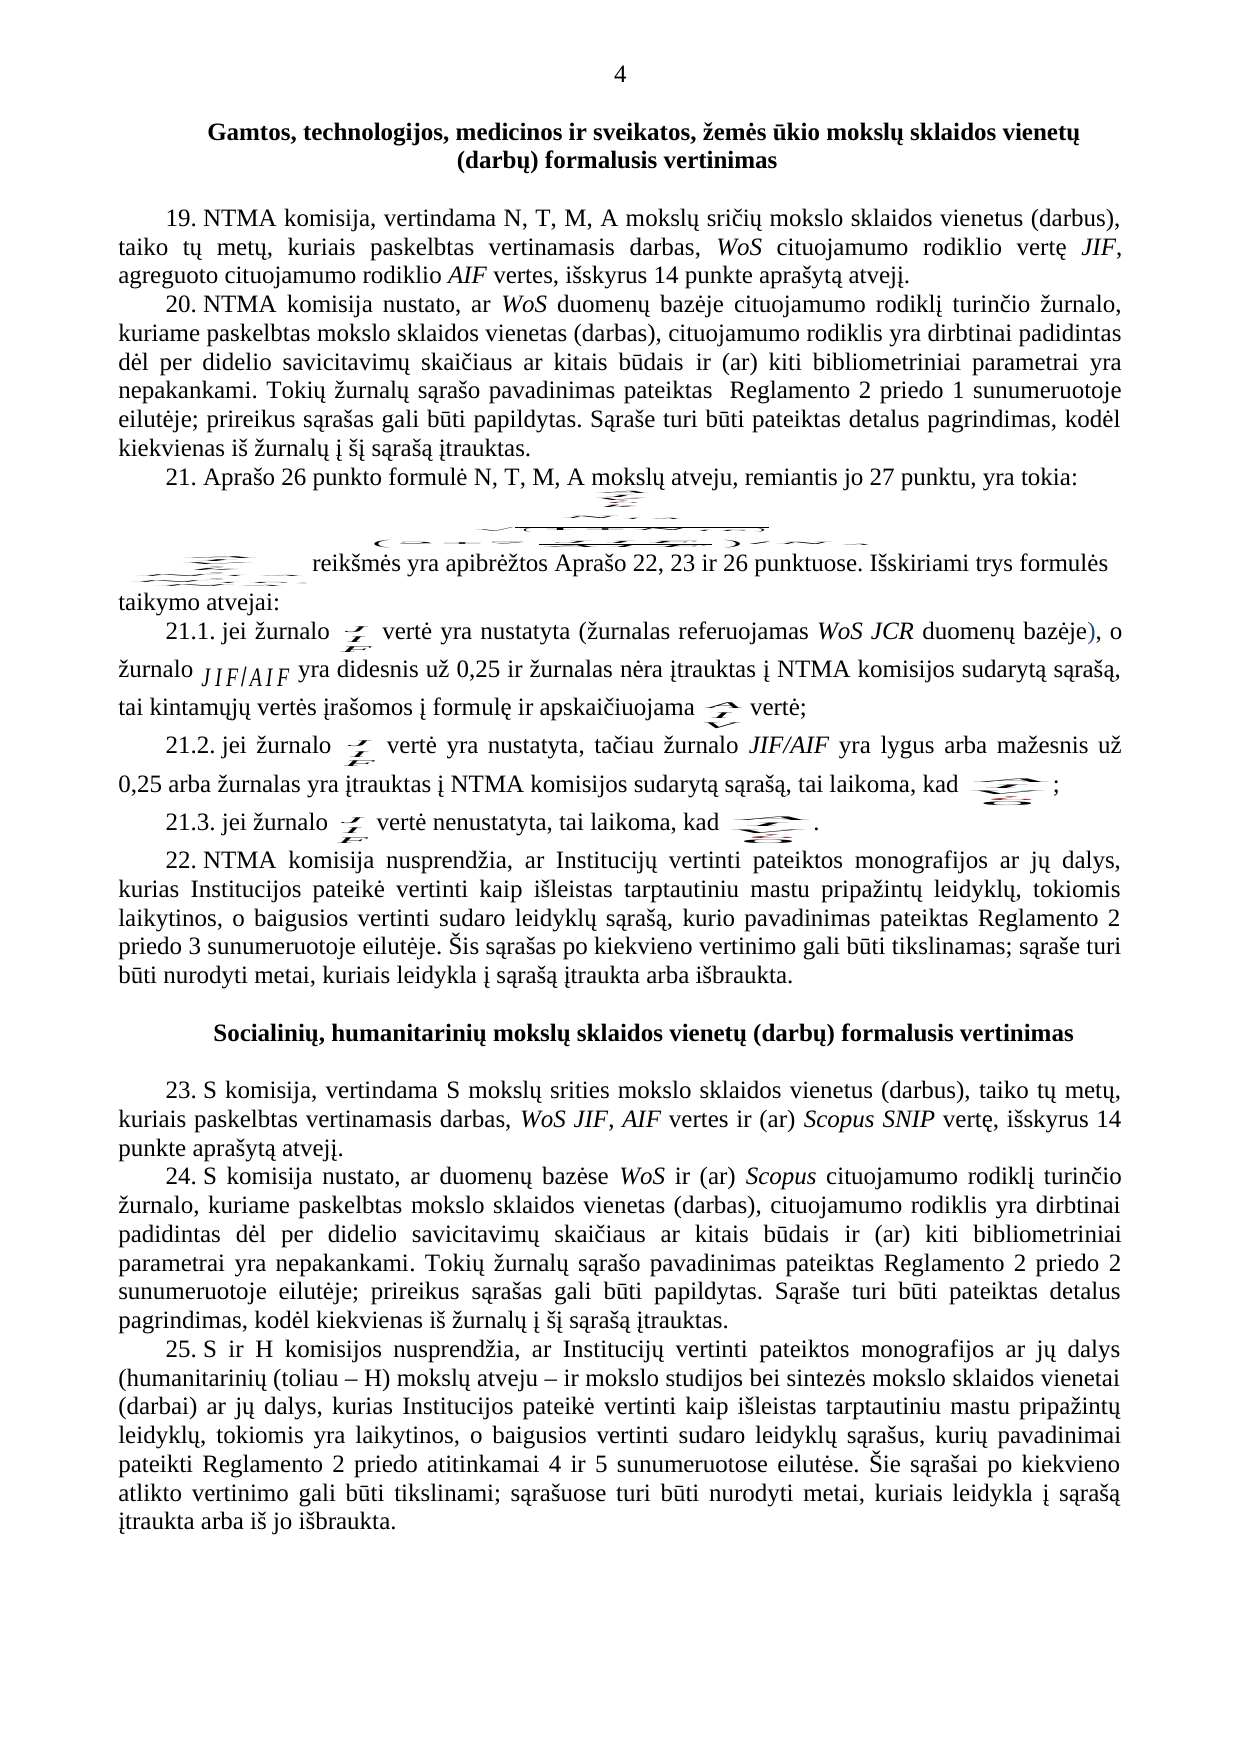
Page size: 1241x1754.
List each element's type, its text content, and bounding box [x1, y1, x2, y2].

text 21.1. jei žurnalo vertė yra nustatyta (žurnalas referuojamas WoS JCR duomenų bazėje), o žurnalo yra didesnis už 0,25 ir žurnalas nėra įtrauktas į NTMA komisijos sudarytą sąrašą, tai kintamųjų vertės įrašomos į formulę ir apskaičiuojama vertė; [118, 616, 1122, 731]
text 22. NTMA komisija nusprendžia, ar Institucijų vertinti pateiktos monografijos ar jų dalys, kurias Institucijos pateikė vertinti kaip išleistas tarptautiniu mastu pripažintų leidyklų, tokiomis laikytinos, o baigusios vertinti sudaro leidyklų sąrašą, kurio pavadinimas pateiktas Reglamento 2 priedo 3 sunumeruotoje eilutėje. Šis sąrašas po kiekvieno vertinimo gali būti tikslinamas; sąraše turi būti nurodyti metai, kuriais leidykla į sąrašą įtraukta arba išbraukta. [118, 845, 1122, 989]
text 24. S komisija nustato, ar duomenų bazėse WoS ir (ar) Scopus cituojamumo rodiklį turinčio žurnalo, kuriame paskelbtas mokslo sklaidos vienetas (darbas), cituojamumo rodiklis yra dirbtinai padidintas dėl per didelio savicitavimų skaičiaus ar kitais būdais ir (ar) kiti bibliometriniai parametrai yra nepakankami. Tokių žurnalų sąrašo pavadinimas pateiktas Reglamento 2 priedo 2 sunumeruotoje eilutėje; prireikus sąrašas gali būti papildytas. Sąraše turi būti pateiktas detalus pagrindimas, kodėl kiekvienas iš žurnalų į šį sąrašą įtrauktas. [118, 1161, 1122, 1334]
text 21. Aprašo 26 punkto formulė N, T, M, A mokslų atveju, remiantis jo 27 punktu, yra tokia: [118, 462, 1122, 490]
text reikšmės yra apibrėžtos Aprašo 22, 23 ir 26 punktuose. Išskiriami trys formulės taikymo atvejai: [118, 548, 1122, 616]
text 20. NTMA komisija nustato, ar WoS duomenų bazėje cituojamumo rodiklį turinčio žurnalo, kuriame paskelbtas mokslo sklaidos vienetas (darbas), cituojamumo rodiklis yra dirbtinai padidintas dėl per didelio savicitavimų skaičiaus ar kitais būdais ir (ar) kiti bibliometriniai parametrai yra nepakankami. Tokių žurnalų sąrašo pavadinimas pateiktas Reglamento 2 priedo 1 sunumeruotoje eilutėje; prireikus sąrašas gali būti papildytas. Sąraše turi būti pateiktas detalus pagrindimas, kodėl kiekvienas iš žurnalų į šį sąrašą įtrauktas. [118, 289, 1122, 462]
text 21.2. jei žurnalo vertė yra nustatyta, tačiau žurnalo JIF/AIF yra lygus arba mažesnis už 0,25 arba žurnalas yra įtrauktas į NTMA komisijos sudarytą sąrašą, tai laikoma, kad ; [118, 731, 1122, 807]
text 19. NTMA komisija, vertindama N, T, M, A mokslų sričių mokslo sklaidos vienetus (darbus), taiko tų metų, kuriais paskelbtas vertinamasis darbas, WoS cituojamumo rodiklio vertę JIF, agreguoto cituojamumo rodiklio AIF vertes, išskyrus 14 punkte aprašytą atvejį. [118, 203, 1122, 289]
text Gamtos, technologijos, medicinos ir sveikatos, žemės ūkio mokslų sklaidos vienetų (darbų) formalusis vertinimas [118, 117, 1122, 174]
text Socialinių, humanitarinių mokslų sklaidos vienetų (darbų) formalusis vertinimas [118, 1018, 1122, 1046]
text 23. S komisija, vertindama S mokslų srities mokslo sklaidos vienetus (darbus), taiko tų metų, kuriais paskelbtas vertinamasis darbas, WoS JIF, AIF vertes ir (ar) Scopus SNIP vertę, išskyrus 14 punkte aprašytą atvejį. [118, 1075, 1122, 1161]
text 25. S ir H komisijos nusprendžia, ar Institucijų vertinti pateiktos monografijos ar jų dalys (humanitarinių (toliau – H) mokslų atveju – ir mokslo studijos bei sintezės mokslo sklaidos vienetai (darbai) ar jų dalys, kurias Institucijos pateikė vertinti kaip išleistas tarptautiniu mastu pripažintų leidyklų, tokiomis yra laikytinos, o baigusios vertinti sudaro leidyklų sąrašus, kurių pavadinimai pateikti Reglamento 2 priedo atitinkamai 4 ir 5 sunumeruotose eilutėse. Šie sąrašai po kiekvieno atlikto vertinimo gali būti tikslinami; sąrašuose turi būti nurodyti metai, kuriais leidykla į sąrašą įtraukta arba iš jo išbraukta. [118, 1334, 1122, 1535]
text 21.3. jei žurnalo vertė nenustatyta, tai laikoma, kad . [118, 807, 1122, 845]
